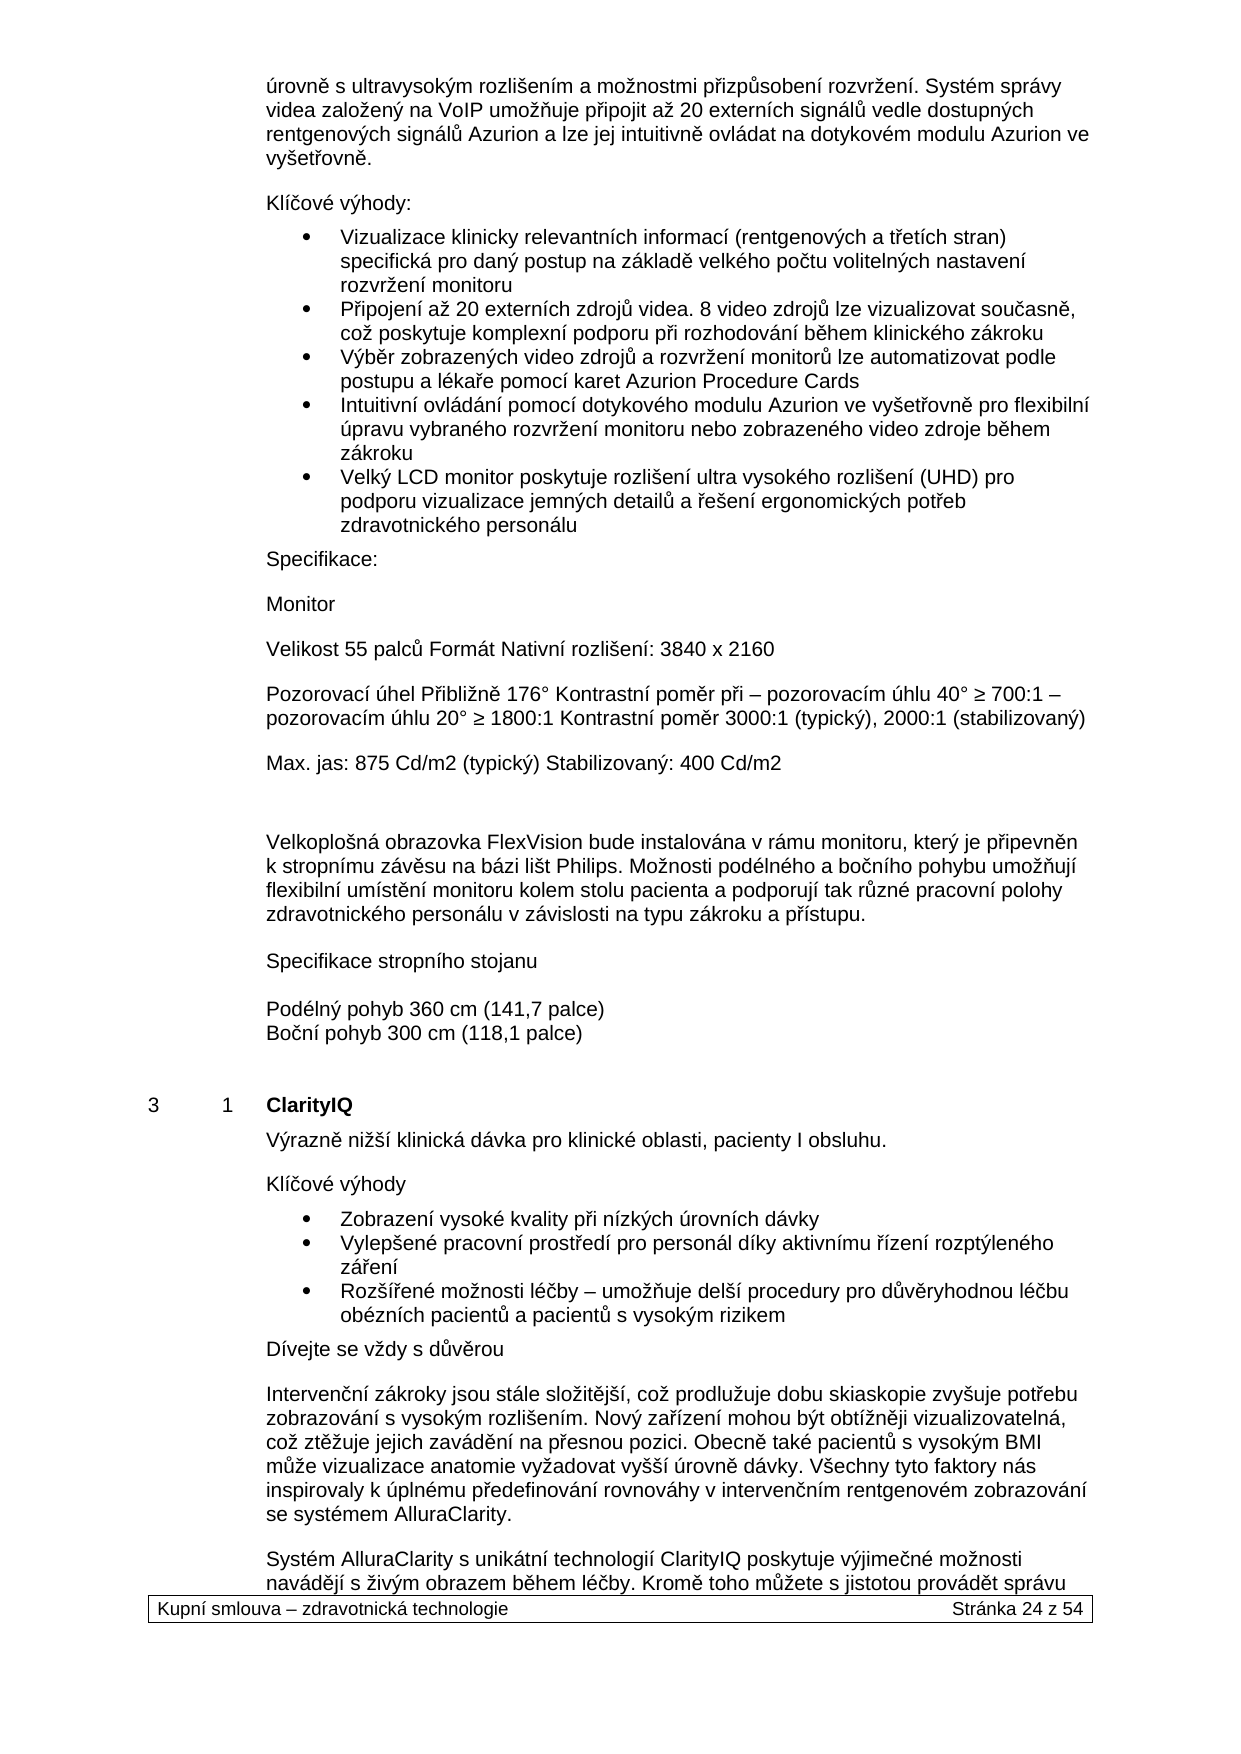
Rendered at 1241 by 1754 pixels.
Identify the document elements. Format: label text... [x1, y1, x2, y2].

text Specifikace stropního stojanu [266, 949, 1093, 973]
text Monitor [266, 592, 1093, 616]
text Výrazně nižší klinická dávka pro klinické oblasti, pacienty I obsluhu. [266, 1127, 1093, 1151]
text Boční pohyb 300 cm (118,1 palce) [266, 1021, 1093, 1045]
text 3 1 ClarityIQ [148, 1093, 1093, 1117]
text Dívejte se vždy s důvěrou [266, 1337, 1093, 1361]
text Specifikace: [266, 547, 1093, 571]
list Vylepšené pracovní prostředí pro personál díky aktivnímu řízení rozptýleného záření [303, 1231, 1093, 1279]
text Velikost 55 palců Formát Nativní rozlišení: 3840 x 2160 [266, 637, 1093, 661]
text Pozorovací úhel Přibližně 176° Kontrastní poměr při – pozorovacím úhlu 40° ≥ 700:1 – pozorovacím úhlu 20° ≥ 1800:1 Kontrastní poměr 3000:1 (typický), 2000:1 (stabilizovaný) [266, 682, 1093, 729]
list Vizualizace klinicky relevantních informací (rentgenových a třetích stran) specifická pro daný postup na základě velkého počtu volitelných nastavení rozvržení monitoru [303, 225, 1093, 297]
text Velkoplošná obrazovka FlexVision bude instalována v rámu monitoru, který je připevněn k stropnímu závěsu na bázi lišt Philips. Možnosti podélného a bočního pohybu umožňují flexibilní umístění monitoru kolem stolu pacienta a podporují tak různé pracovní polohy zdravotnického personálu v závislosti na typu zákroku a přístupu. [266, 829, 1093, 925]
text Klíčové výhody [266, 1172, 1093, 1196]
list Intuitivní ovládání pomocí dotykového modulu Azurion ve vyšetřovně pro flexibilní úpravu vybraného rozvržení monitoru nebo zobrazeného video zdroje během zákroku [303, 393, 1093, 465]
text Systém AlluraClarity s unikátní technologií ClarityIQ poskytuje výjimečné možnosti navádějí s živým obrazem během léčby. Kromě toho můžete s jistotou provádět správu [266, 1546, 1093, 1594]
text úrovně s ultravysokým rozlišením a možnostmi přizpůsobení rozvržení. Systém správy videa založený na VoIP umožňuje připojit až 20 externích signálů vedle dostupných rentgenových signálů Azurion a lze jej intuitivně ovládat na dotykovém modulu Azurion ve vyšetřovně. [266, 74, 1093, 169]
text Podélný pohyb 360 cm (141,7 palce) [266, 997, 1093, 1021]
list Rozšířené možnosti léčby – umožňuje delší procedury pro důvěryhodnou léčbu obézních pacientů a pacientů s vysokým rizikem [303, 1279, 1093, 1327]
list Výběr zobrazených video zdrojů a rozvržení monitorů lze automatizovat podle postupu a lékaře pomocí karet Azurion Procedure Cards [303, 345, 1093, 393]
text Intervenční zákroky jsou stále složitější, což prodlužuje dobu skiaskopie zvyšuje potřebu zobrazování s vysokým rozlišením. Nový zařízení mohou být obtížněji vizualizovatelná, což ztěžuje jejich zavádění na přesnou pozici. Obecně také pacientů s vysokým BMI může vizualizace anatomie vyžadovat vyšší úrovně dávky. Všechny tyto faktory nás inspirovaly k úplnému předefinování rovnováhy v intervenčním rentgenovém zobrazování se systémem AlluraClarity. [266, 1382, 1093, 1526]
text Max. jas: 875 Cd/m2 (typický) Stabilizovaný: 400 Cd/m2 [266, 750, 1093, 774]
list Velký LCD monitor poskytuje rozlišení ultra vysokého rozlišení (UHD) pro podporu vizualizace jemných detailů a řešení ergonomických potřeb zdravotnického personálu [303, 465, 1093, 537]
list Připojení až 20 externích zdrojů videa. 8 video zdrojů lze vizualizovat současně, což poskytuje komplexní podporu při rozhodování během klinického zákroku [303, 297, 1093, 345]
text Klíčové výhody: [266, 190, 1093, 214]
list Zobrazení vysoké kvality při nízkých úrovních dávky [303, 1207, 1093, 1231]
